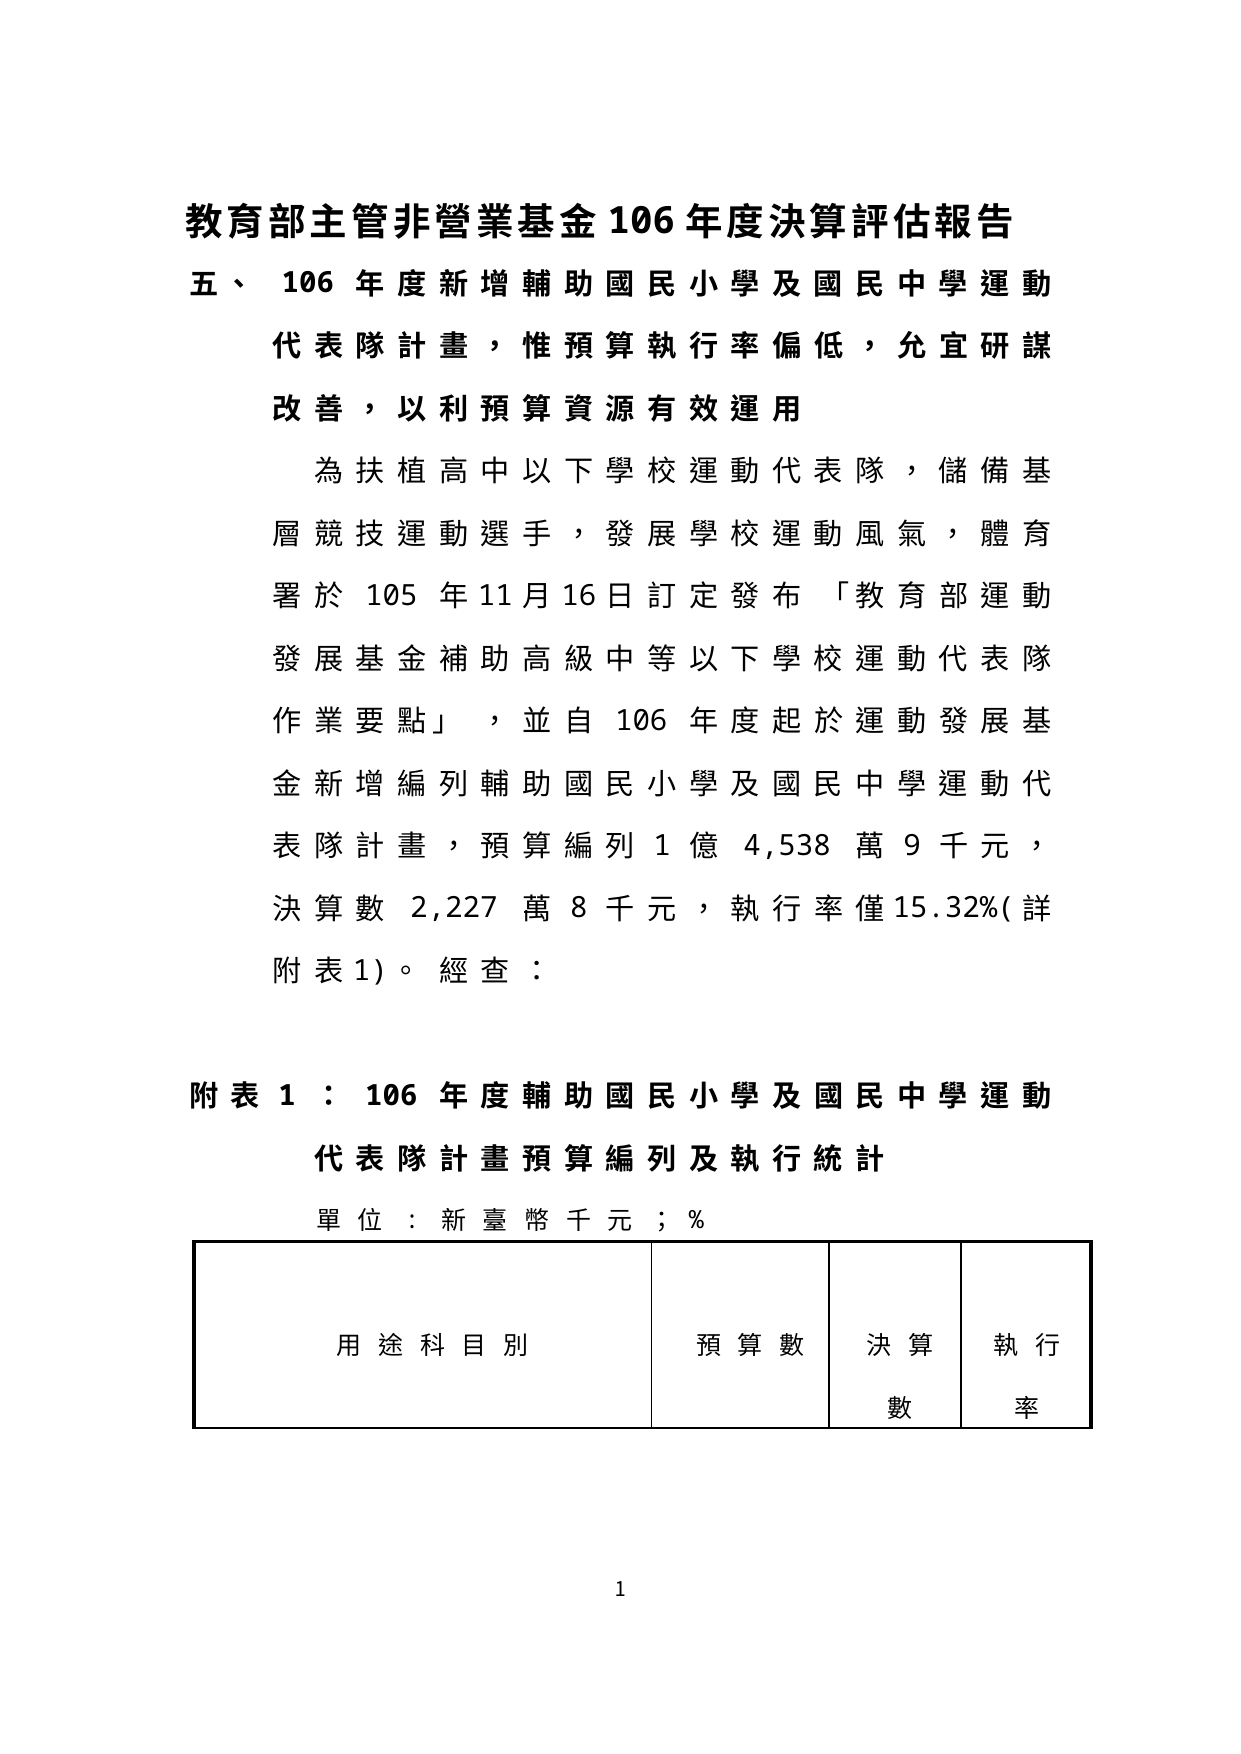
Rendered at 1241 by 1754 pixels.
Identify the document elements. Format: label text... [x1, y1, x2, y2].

text 教育部主管非營業基金106年度決算評估報告 [183, 177, 1058, 240]
table_header 用途科目別 [196, 1243, 651, 1427]
table_header 決算數 [830, 1243, 960, 1427]
text 附表1：106年度輔助國民小學及國民中學運動代表隊計畫預算編列及執行統計 單位:新臺幣千元；% [183, 1052, 1058, 1240]
table_header 執行率 [962, 1243, 1089, 1427]
text 為扶植高中以下學校運動代表隊，儲備基層競技運動選手，發展學校運動風氣，體育署於105年11月16日訂定發布「教育部運動發展基金補助高級中等以下學校運動代表隊作業要點」，並自106年度起於運動發展基金新增編列輔助國民小學及國民中學運動代表隊計畫，預算編列1億4,538萬9千元，決算數2,227萬8千元，執行率僅15.32%(詳附表1)。經查： [242, 427, 1058, 990]
table_header 預算數 [652, 1243, 828, 1427]
text 五、106年度新增輔助國民小學及國民中學運動代表隊計畫，惟預算執行率偏低，允宜研謀改善，以利預算資源有效運用 [183, 240, 1058, 427]
